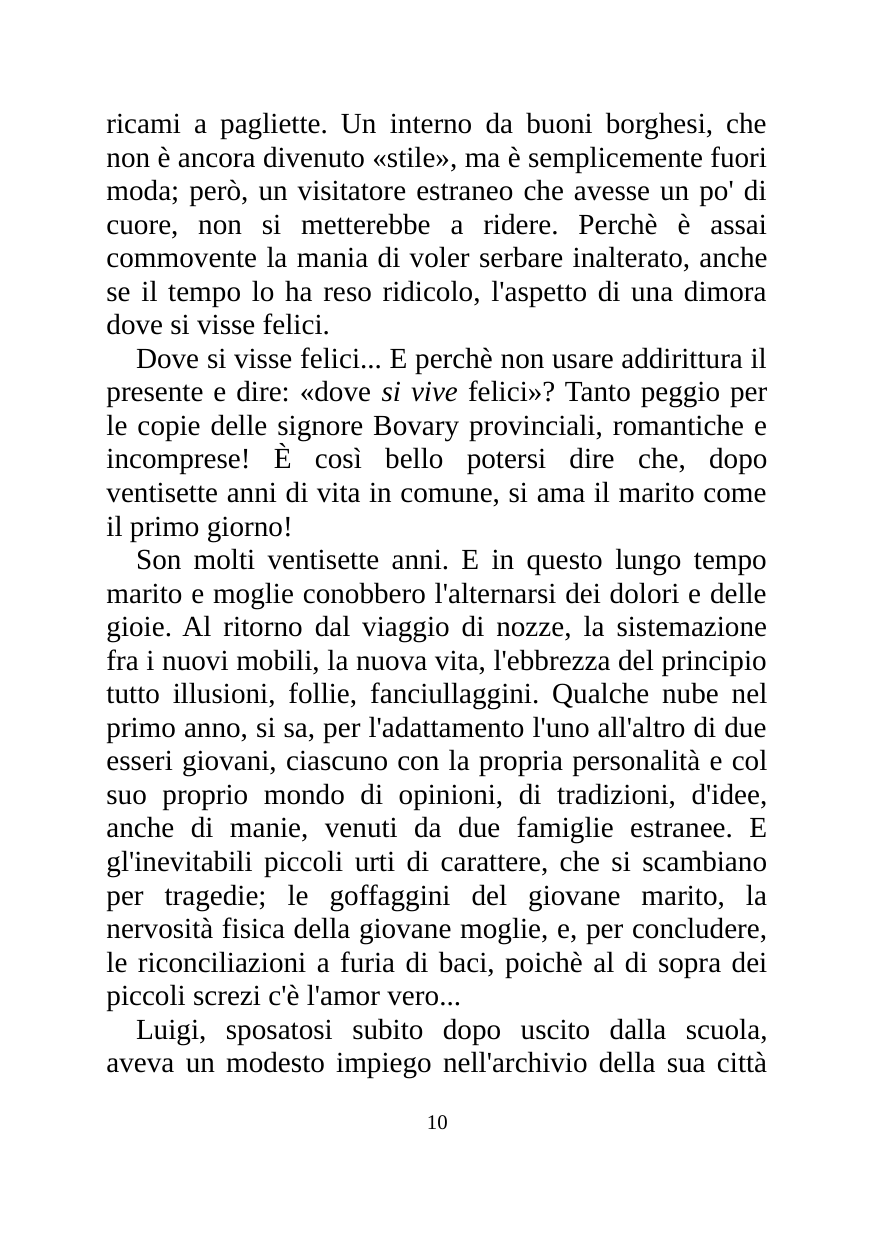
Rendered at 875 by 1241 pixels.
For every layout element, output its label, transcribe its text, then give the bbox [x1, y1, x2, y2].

text Luigi, sposatosi subito dopo uscito dalla scuola, aveva un modesto impiego nell'archivio della sua città [106, 1012, 768, 1079]
text Son molti ventisette anni. E in questo lungo tempo marito e moglie conobbero l'alternarsi dei dolori e delle gioie. Al ritorno dal viaggio di nozze, la sistemazione fra i nuovi mobili, la nuova vita, l'ebbrezza del principio tutto illusioni, follie, fanciullaggini. Qualche nube nel primo anno, si sa, per l'adattamento l'uno all'altro di due esseri giovani, ciascuno con la propria personalità e col suo proprio mondo di opinioni, di tradizioni, d'idee, anche di manie, venuti da due famiglie estranee. E gl'inevitabili piccoli urti di carattere, che si scambiano per tragedie; le goffaggini del giovane marito, la nervosità fisica della giovane moglie, e, per concludere, le riconciliazioni a furia di baci, poichè al di sopra dei piccoli screzi c'è l'amor vero... [106, 542, 768, 1012]
text ricami a pagliette. Un interno da buoni borghesi, che non è ancora divenuto «stile», ma è semplicemente fuori moda; però, un visitatore estraneo che avesse un po' di cuore, non si metterebbe a ridere. Perchè è assai commovente la mania di voler serbare inalterato, anche se il tempo lo ha reso ridicolo, l'aspetto di una dimora dove si visse felici. [106, 106, 768, 341]
text Dove si visse felici... E perchè non usare addirittura il presente e dire: «dove si vive felici»? Tanto peggio per le copie delle signore Bovary provinciali, romantiche e incomprese! È così bello potersi dire che, dopo ventisette anni di vita in comune, si ama il marito come il primo giorno! [106, 341, 768, 542]
